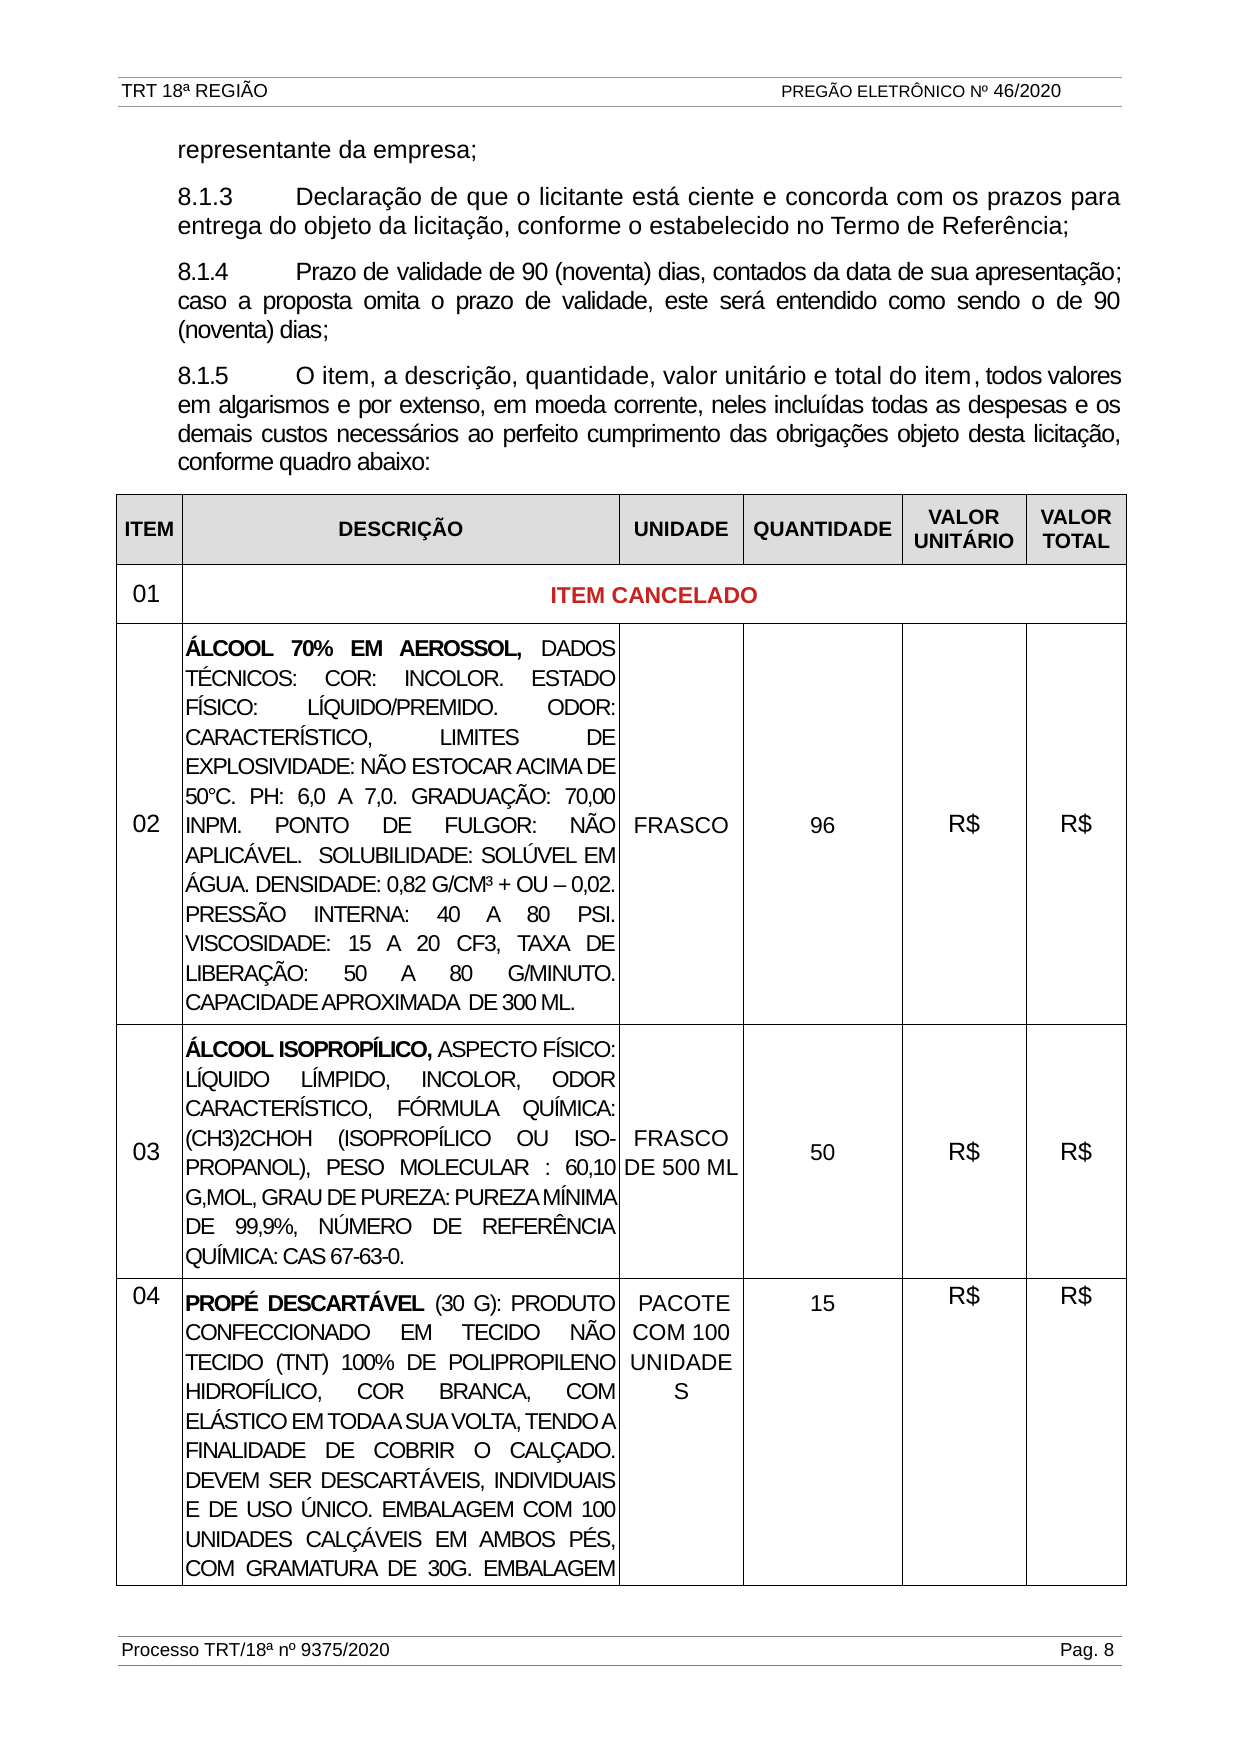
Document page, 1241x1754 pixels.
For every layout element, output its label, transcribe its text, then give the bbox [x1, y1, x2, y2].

table_cell R$ [1027, 1279, 1126, 1584]
table_cell R$ [903, 1025, 1026, 1278]
list 8.1.5 O item, a descrição, quantidade, valor unitário e total do item, todos valores em algarismos e por extenso, em moeda corrente, neles incluídas todas as despesas e os demais custos necessários ao perfeito cumprimento das obrigações objeto desta licitação, conforme quadro abaixo: [177, 361, 1122, 476]
list 8.1.3 Declaração de que o licitante está ciente e concorda com os prazos para entrega do objeto da licitação, conforme o estabelecido no Termo de Referência; [177, 182, 1122, 239]
table_cell FRASCO DE 500 ML [620, 1025, 743, 1278]
table_cell ITEM CANCELADO [183, 565, 1126, 623]
table_cell 02 [117, 624, 182, 1024]
table_cell 01 [117, 565, 182, 623]
table_cell ÁLCOOL ISOPROPÍLICO, ASPECTO FÍSICO: LÍQUIDO LÍMPIDO, INCOLOR, ODOR CARACTERÍSTICO, FÓRMULA QUÍMICA: (CH3)2CHOH (ISOPROPÍLICO OU ISO-PROPANOL), PESO MOLECULAR : 60,10 G,MOL, GRAU DE PUREZA: PUREZA MÍNIMA DE 99,9%, NÚMERO DE REFERÊNCIA QUÍMICA: CAS 67-63-0. [183, 1025, 619, 1278]
table_cell PROPÉ DESCARTÁVEL (30 G): PRODUTO CONFECCIONADO EM TECIDO NÃO TECIDO (TNT) 100% DE POLIPROPILENO HIDROFÍLICO, COR BRANCA, COM ELÁSTICO EM TODA A SUA VOLTA, TENDO A FINALIDADE DE COBRIR O CALÇADO. DEVEM SER DESCARTÁVEIS, INDIVIDUAIS E DE USO ÚNICO. EMBALAGEM COM 100 UNIDADES CALÇÁVEIS EM AMBOS PÉS, COM GRAMATURA DE 30G. EMBALAGEM [183, 1279, 619, 1584]
table_header VALOR UNITÁRIO [903, 495, 1026, 564]
table_cell 03 [117, 1025, 182, 1278]
table_cell 96 [744, 624, 902, 1024]
table_header VALOR TOTAL [1027, 495, 1126, 564]
table_cell 50 [744, 1025, 902, 1278]
table_header UNIDADE [620, 495, 743, 564]
table_cell R$ [1027, 1025, 1126, 1278]
table_header ITEM [117, 495, 182, 564]
table_cell R$ [903, 624, 1026, 1024]
table_header DESCRIÇÃO [183, 495, 619, 564]
list 8.1.4 Prazo de validade de 90 (noventa) dias, contados da data de sua apresentação; caso a proposta omita o prazo de validade, este será entendido como sendo o de 90 (noventa) dias; [177, 257, 1122, 343]
table_cell ÁLCOOL 70% EM AEROSSOL, DADOS TÉCNICOS: COR: INCOLOR. ESTADO FÍSICO: LÍQUIDO/PREMIDO. ODOR: CARACTERÍSTICO, LIMITES DE EXPLOSIVIDADE: NÃO ESTOCAR ACIMA DE 50°C. PH: 6,0 A 7,0. GRADUAÇÃO: 70,00 INPM. PONTO DE FULGOR: NÃO APLICÁVEL. SOLUBILIDADE: SOLÚVEL EM ÁGUA. DENSIDADE: 0,82 G/CM³ + OU – 0,02. PRESSÃO INTERNA: 40 A 80 PSI. VISCOSIDADE: 15 A 20 CF3, TAXA DE LIBERAÇÃO: 50 A 80 G/MINUTO. CAPACIDADE APROXIMADA DE 300 ML. [183, 624, 619, 1024]
table_cell 15 [744, 1279, 902, 1584]
table_cell PACOTE COM 100 UNIDADES [620, 1279, 743, 1584]
table_cell R$ [1027, 624, 1126, 1024]
table_cell 04 [117, 1279, 182, 1584]
table_header QUANTIDADE [744, 495, 902, 564]
table_cell FRASCO [620, 624, 743, 1024]
table_cell R$ [903, 1279, 1026, 1584]
text representante da empresa; [177, 136, 1122, 164]
